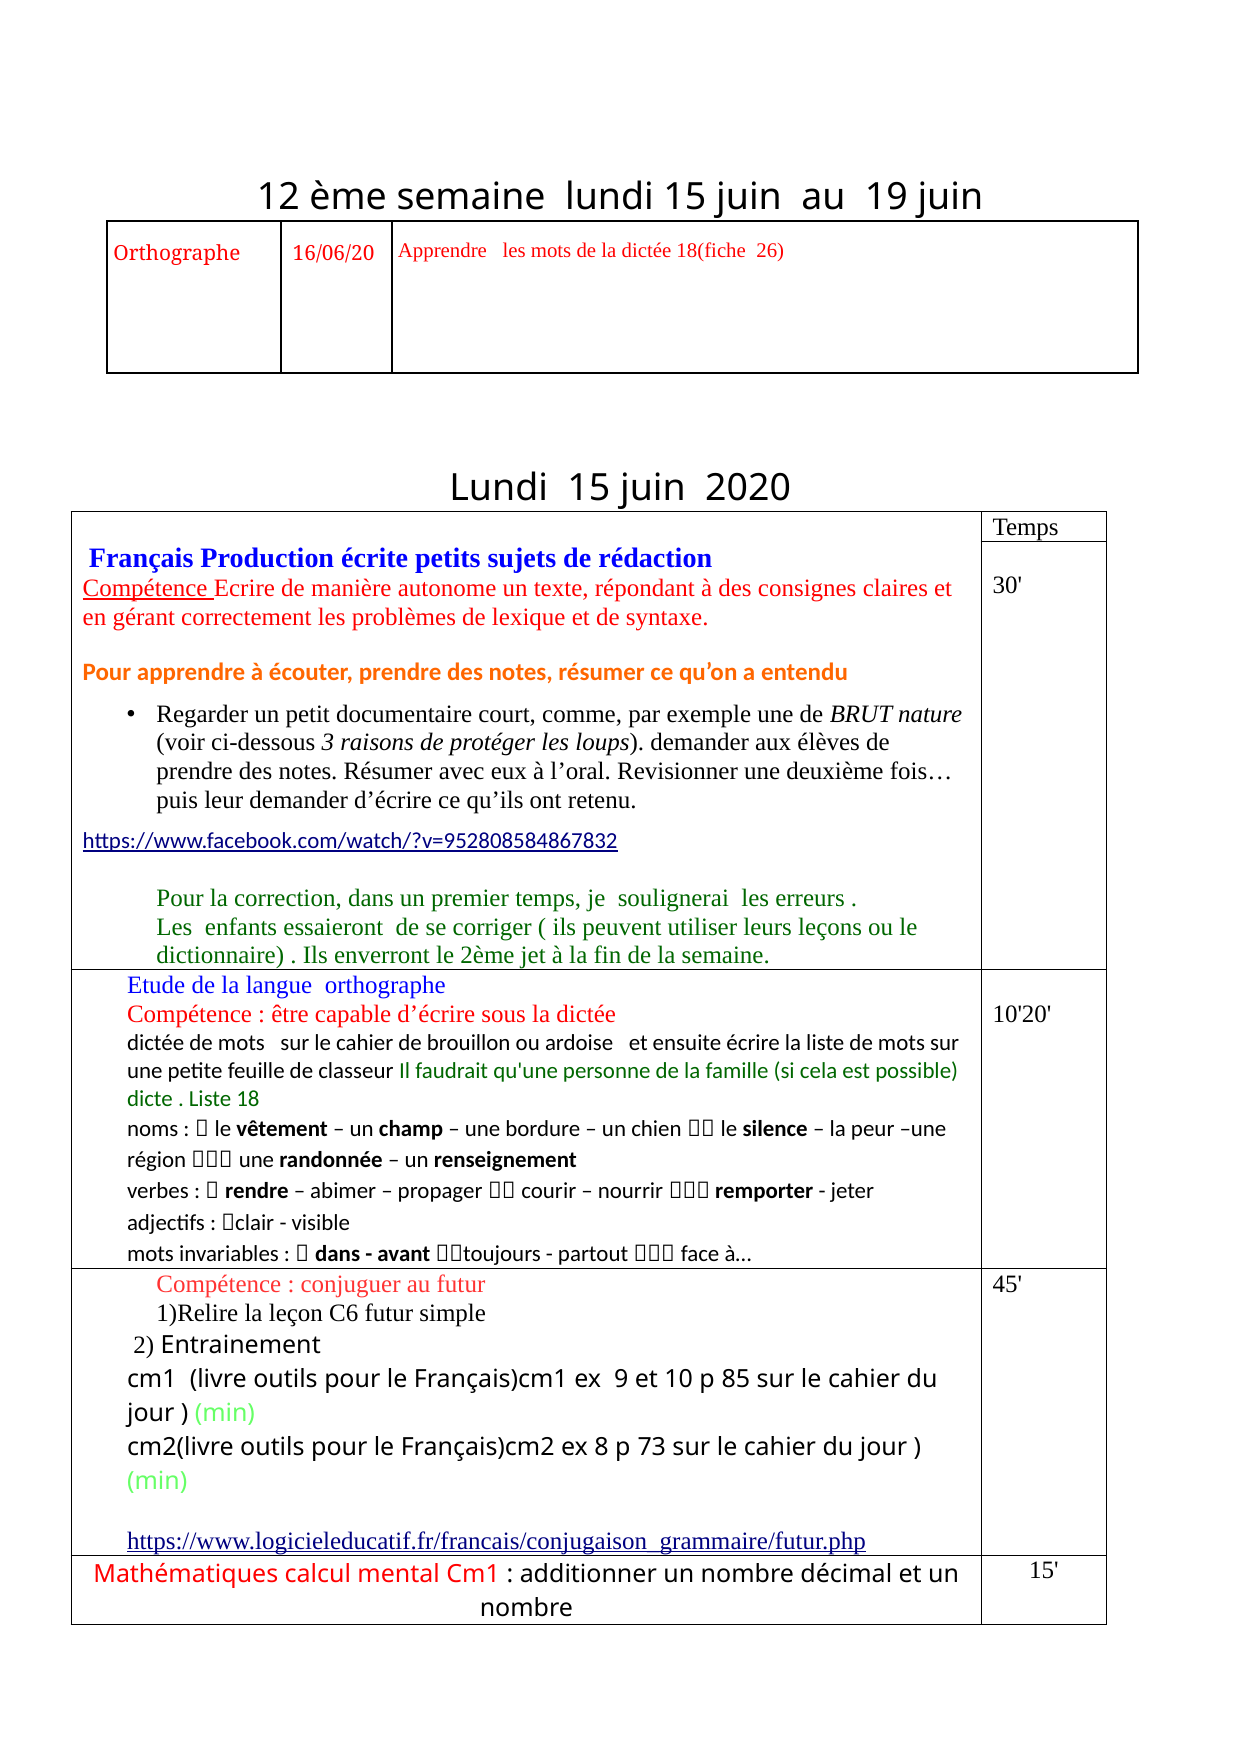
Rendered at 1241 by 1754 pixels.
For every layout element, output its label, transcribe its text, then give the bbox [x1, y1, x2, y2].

table_cell Mathématiques calcul mental Cm1 : additionner un nombre décimal et un nombre [72, 1556, 981, 1624]
table_cell Etude de la langue orthographe Compétence : être capable d’écrire sous la dictée dictée de mots sur le cahier de brouillon ou ardoise et ensuite écrire la liste de mots sur une petite feuille de classeur Il faudrait qu'une personne de la famille (si cela est possible) dicte . Liste 18 noms :  le vêtement – un champ – une bordure – un chien  le silence – la peur –une région  une randonnée – un renseignement verbes :  rendre – abimer – propager  courir – nourrir  remporter - jeter adjectifs : clair - visible mots invariables :  dans - avant toujours - partout  face à… [72, 970, 981, 1268]
table_header Apprendre les mots de la dictée 18(fiche 26) [393, 222, 1137, 372]
table_header Temps [982, 512, 1106, 541]
table_cell 45' [982, 1269, 1106, 1554]
table_cell 15' [982, 1556, 1106, 1624]
text 12 ème semaine lundi 15 juin au 19 juin [118, 169, 1122, 220]
table_cell 10'20' [982, 970, 1106, 1268]
table_header Français Production écrite petits sujets de rédaction Compétence Ecrire de manière autonome un texte, répondant à des consignes claires et en gérant correctement les problèmes de lexique et de syntaxe. Pour apprendre à écouter, prendre des notes, résumer ce qu’on a entendu Regarder un petit documentaire court, comme, par exemple une de BRUT nature (voir ci-dessous 3 raisons de protéger les loups). demander aux élèves de prendre des notes. Résumer avec eux à l’oral. Revisionner une deuxième fois… puis leur demander d’écrire ce qu’ils ont retenu. https://www.facebook.com/watch/?v=952808584867832 Pour la correction, dans un premier temps, je soulignerai les erreurs . Les enfants essaieront de se corriger ( ils peuvent utiliser leurs leçons ou le dictionnaire) . Ils enverront le 2ème jet à la fin de la semaine. [72, 512, 981, 969]
text Lundi 15 juin 2020 [118, 460, 1122, 511]
table_cell Compétence : conjuguer au futur 1)Relire la leçon C6 futur simple 2) Entrainement cm1 (livre outils pour le Français)cm1 ex 9 et 10 p 85 sur le cahier du jour ) (min) cm2(livre outils pour le Français)cm2 ex 8 p 73 sur le cahier du jour ) (min) https://www.logicieleducatif.fr/francais/conjugaison_grammaire/futur.php [72, 1269, 981, 1554]
table_header Orthographe [108, 222, 280, 372]
table_header 16/06/20 [282, 222, 391, 372]
table_cell 30' [982, 542, 1106, 969]
